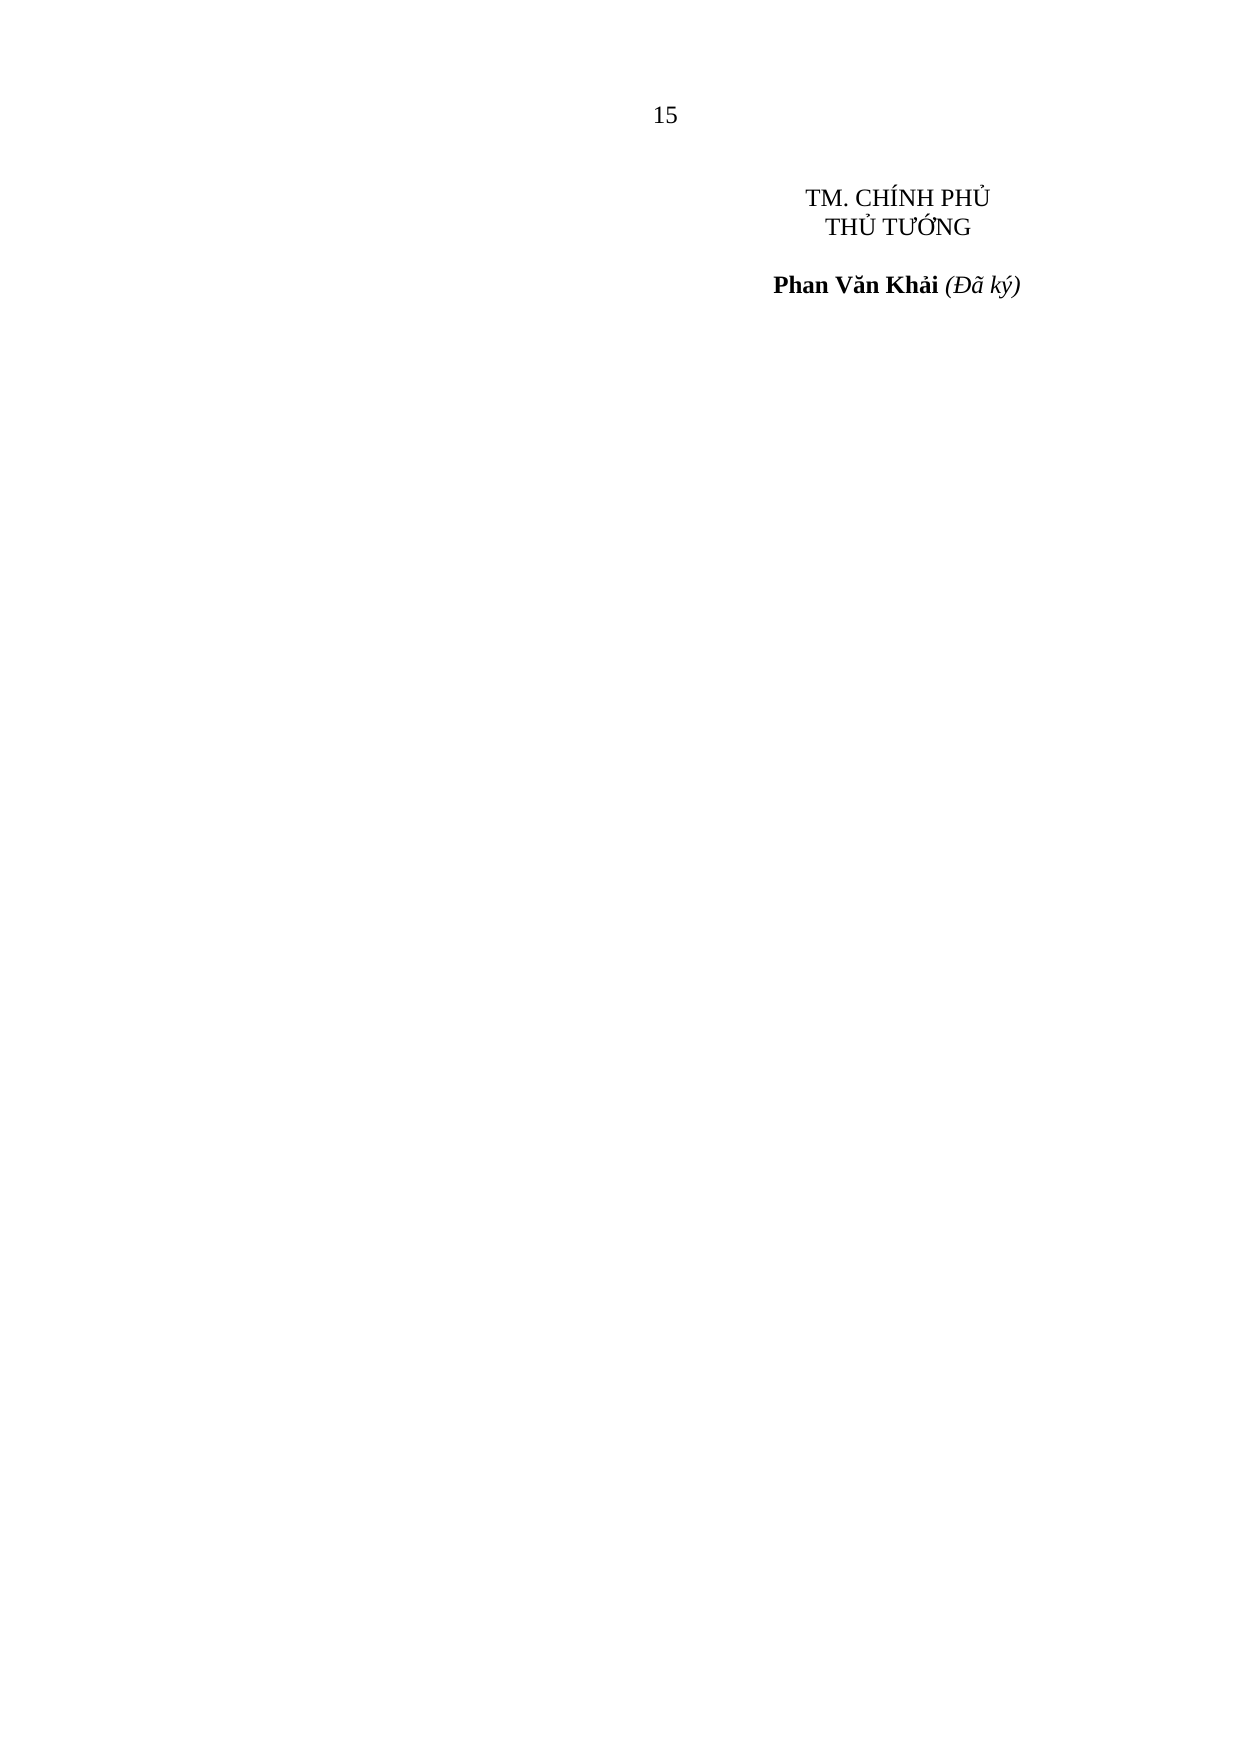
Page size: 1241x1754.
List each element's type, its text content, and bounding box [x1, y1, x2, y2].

table_header [199, 184, 665, 298]
table_header TM. CHÍNH PHỦ THỦ TƯỚNG Phan Văn Khải (Đã ký) [665, 184, 1132, 298]
